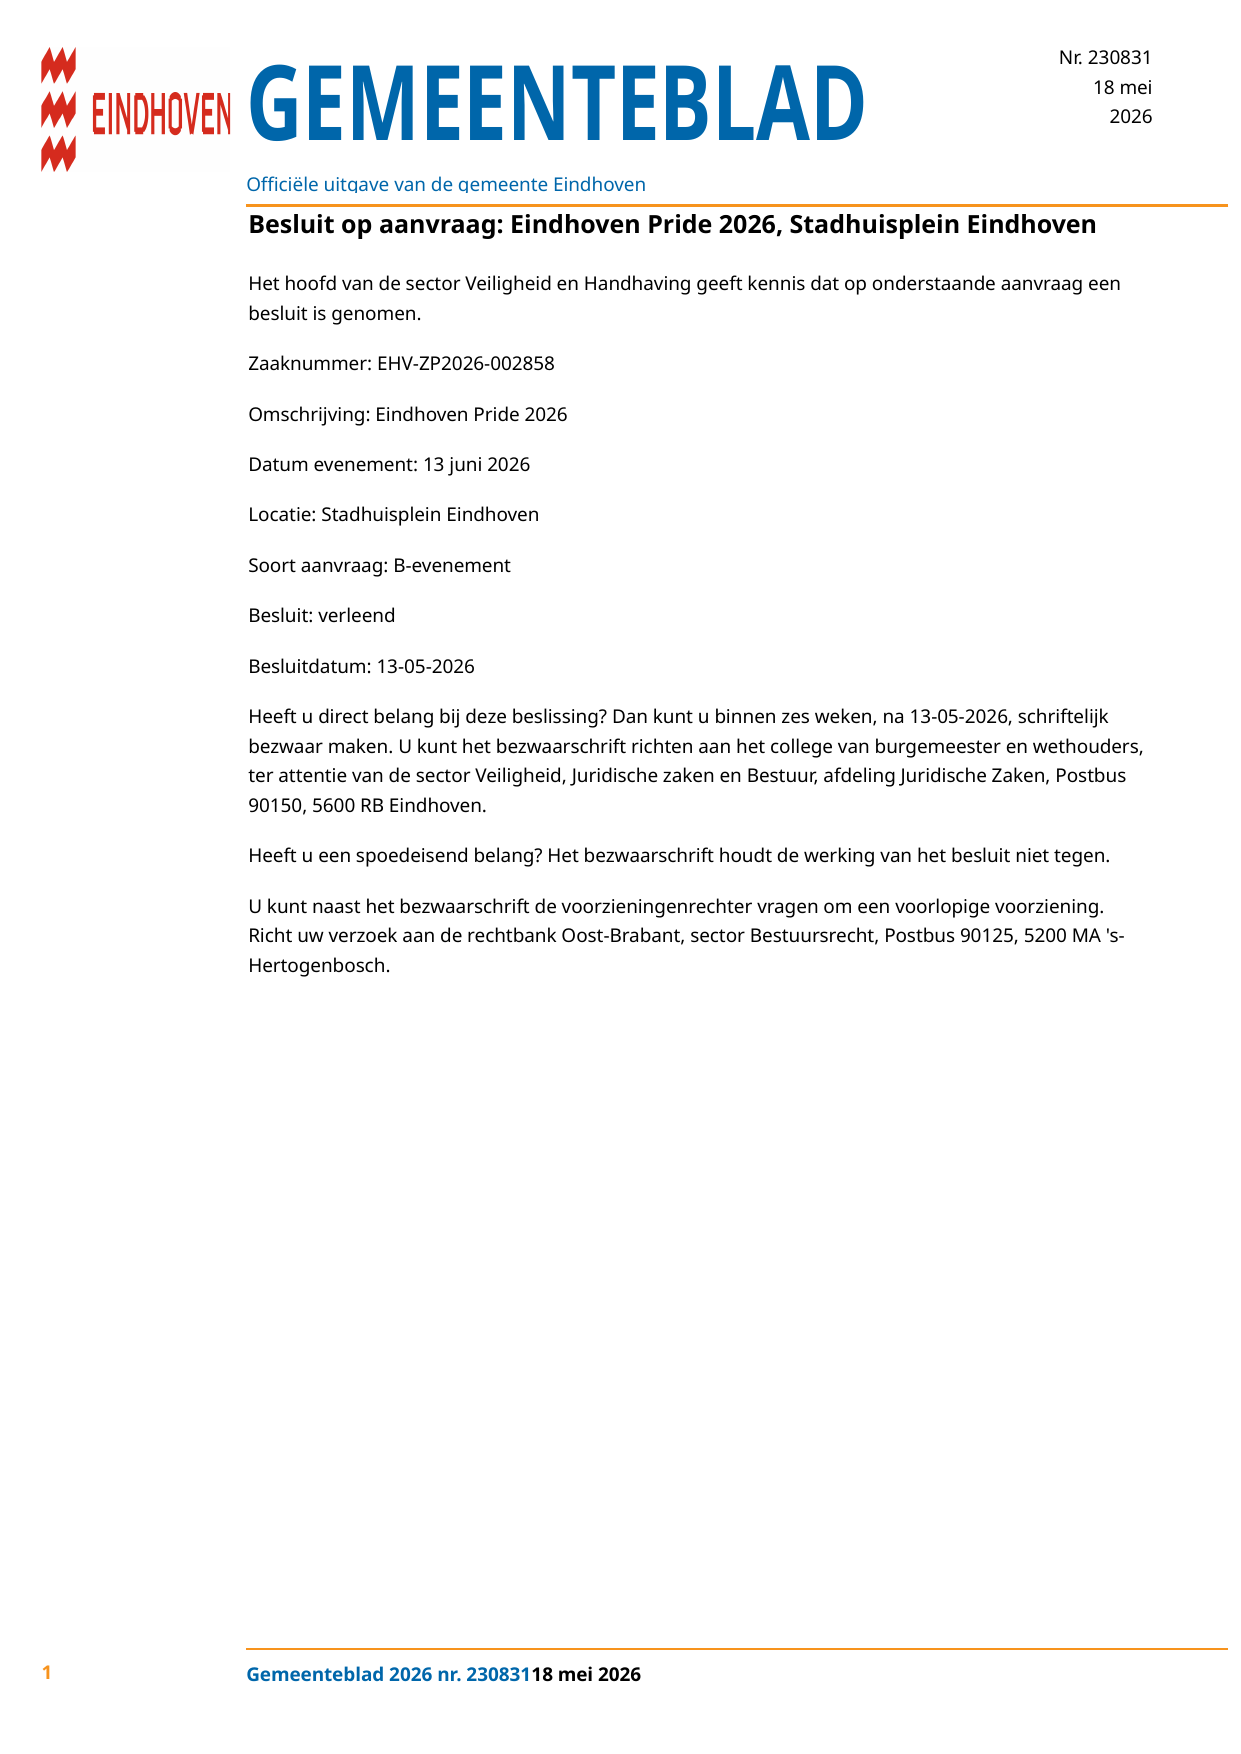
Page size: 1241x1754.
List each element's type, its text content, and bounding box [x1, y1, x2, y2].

picture [41, 47, 231, 172]
text Heeft u een spoedeisend belang? Het bezwaarschrift houdt de werking van het besluit niet tegen. [248, 842, 1152, 868]
text Heeft u direct belang bij deze beslissing? Dan kunt u binnen zes weken, na 13-05-2026, schriftelijk bezwaar maken. U kunt het bezwaarschrift richten aan het college van burgemeester en wethouders, ter attentie van de sector Veiligheid, Juridische zaken en Bestuur, afdeling Juridische Zaken, Postbus 90150, 5600 RB Eindhoven. [248, 703, 1152, 818]
text Zaaknummer: EHV-ZP2026-002858 [248, 350, 1152, 376]
text U kunt naast het bezwaarschrift de voorzieningenrechter vragen om een voorlopige voorziening. Richt uw verzoek aan de rechtbank Oost-Brabant, sector Bestuursrecht, Postbus 90125, 5200 MA 's-Hertogenbosch. [248, 893, 1152, 978]
text Omschrijving: Eindhoven Pride 2026 [248, 401, 1152, 426]
text Besluit: verleend [248, 602, 1152, 628]
text Besluit op aanvraag: Eindhoven Pride 2026, Stadhuisplein Eindhoven [248, 207, 1152, 241]
text Het hoofd van de sector Veiligheid en Handhaving geeft kennis dat op onderstaande aanvraag een besluit is genomen. [248, 270, 1152, 326]
text Besluitdatum: 13-05-2026 [248, 653, 1152, 678]
text Datum evenement: 13 juni 2026 [248, 451, 1152, 477]
text Locatie: Stadhuisplein Eindhoven [248, 502, 1152, 527]
text Soort aanvraag: B-evenement [248, 552, 1152, 578]
